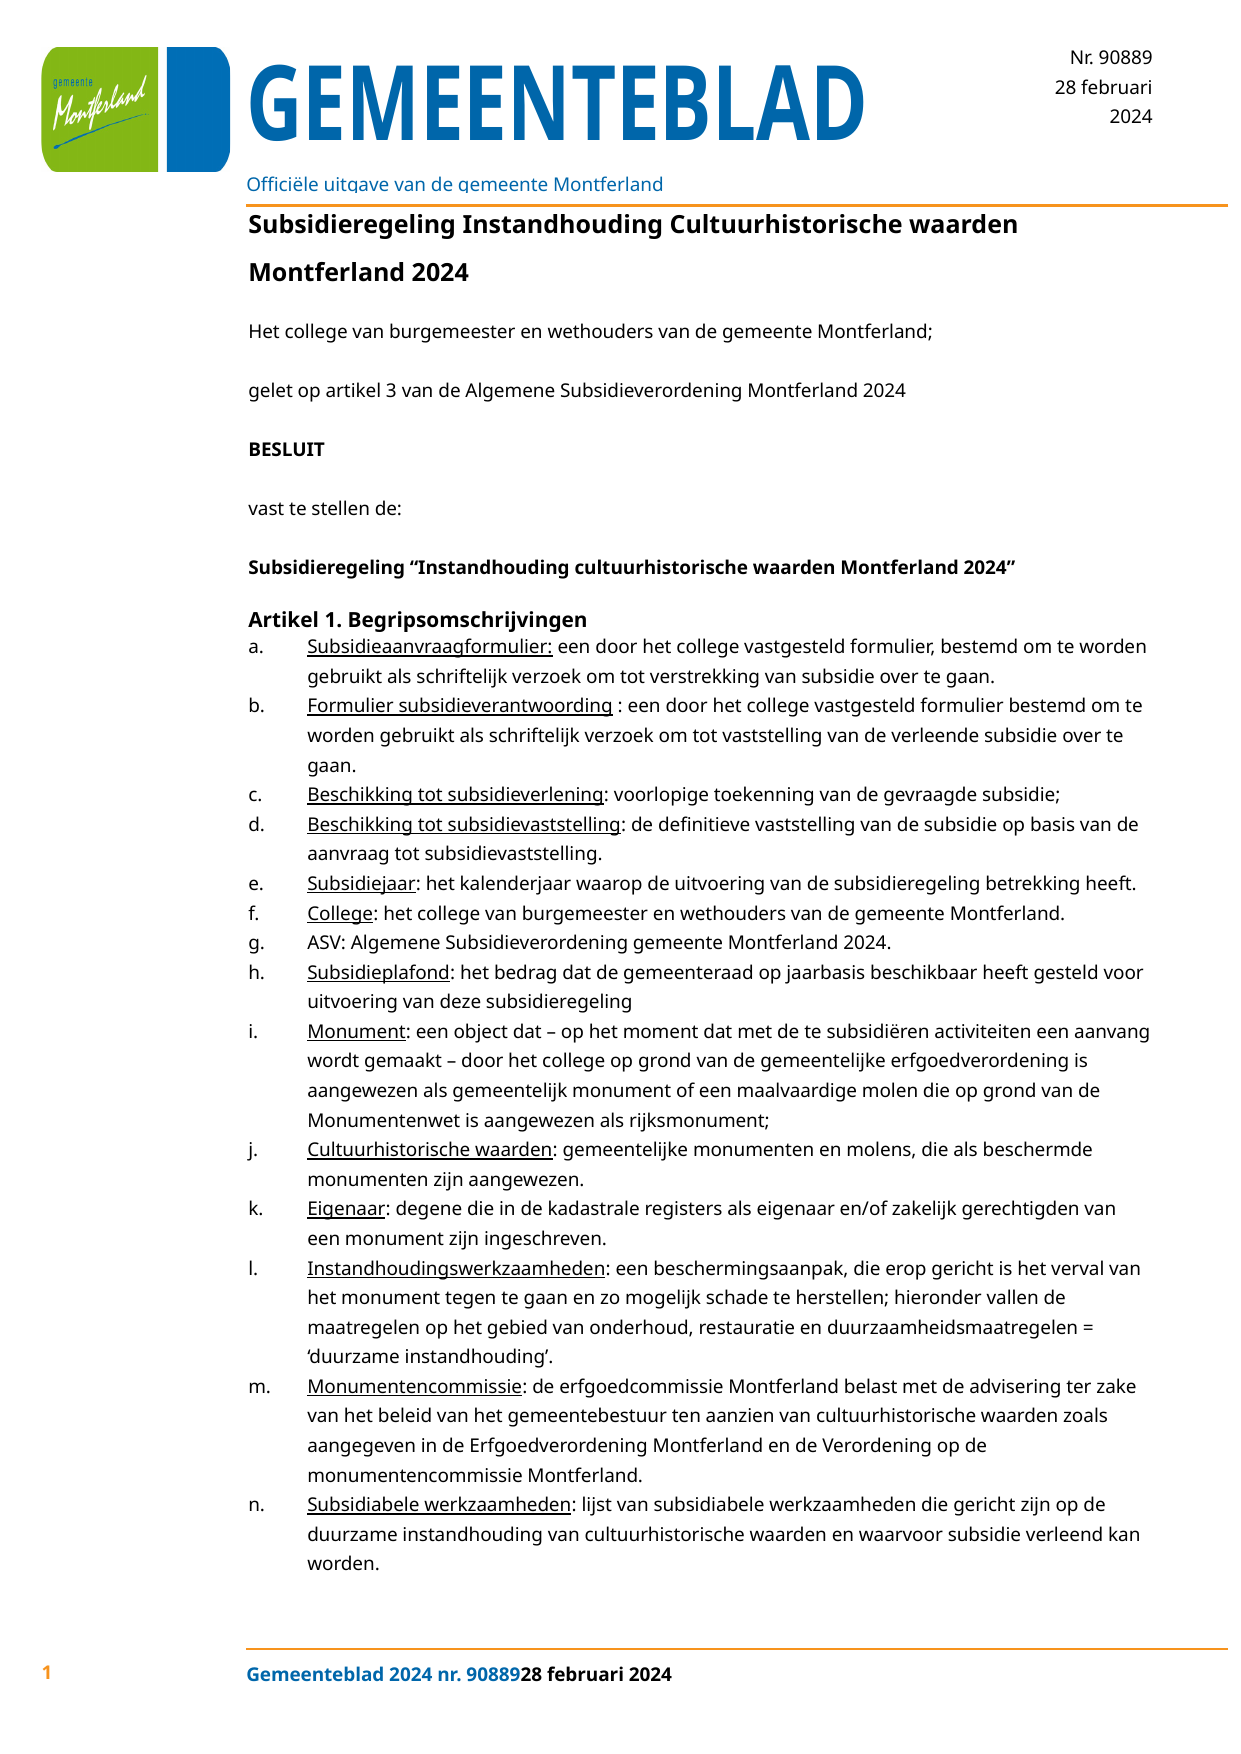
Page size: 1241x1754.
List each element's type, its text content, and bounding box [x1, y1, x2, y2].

text Subsidieregeling “Instandhouding cultuurhistorische waarden Montferland 2024” [248, 554, 1152, 580]
list Eigenaar: degene die in de kadastrale registers als eigenaar en/of zakelijk gerechtigden van een monument zijn ingeschreven. [248, 1196, 1152, 1251]
list Subsidiabele werkzaamheden: lijst van subsidiabele werkzaamheden die gericht zijn op de duurzame instandhouding van cultuurhistorische waarden en waarvoor subsidie verleend kan worden. [248, 1491, 1152, 1576]
list Formulier subsidieverantwoording : een door het college vastgesteld formulier bestemd om te worden gebruikt als schriftelijk verzoek om tot vaststelling van de verleende subsidie over te gaan. [248, 693, 1152, 777]
list Subsidieplafond: het bedrag dat de gemeenteraad op jaarbasis beschikbaar heeft gesteld voor uitvoering van deze subsidieregeling [248, 959, 1152, 1014]
text BESLUIT [248, 436, 1152, 462]
list Monumentencommissie: de erfgoedcommissie Montferland belast met de advisering ter zake van het beleid van het gemeentebestuur ten aanzien van cultuurhistorische waarden zoals aangegeven in de Erfgoedverordening Montferland en de Verordening op de monumentencommissie Montferland. [248, 1373, 1152, 1487]
list Cultuurhistorische waarden: gemeentelijke monumenten en molens, die als beschermde monumenten zijn aangewezen. [248, 1136, 1152, 1192]
text vast te stellen de: [248, 495, 1152, 521]
picture [41, 47, 231, 172]
text Artikel 1. Begripsomschrijvingen [248, 605, 1152, 633]
list College: het college van burgemeester en wethouders van de gemeente Montferland. [248, 900, 1152, 925]
text Het college van burgemeester en wethouders van de gemeente Montferland; [248, 318, 1152, 344]
list Monument: een object dat – op het moment dat met de te subsidiëren activiteiten een aanvang wordt gemaakt – door het college op grond van de gemeentelijke erfgoedverordening is aangewezen als gemeentelijk monument of een maalvaardige molen die op grond van de Monumentenwet is aangewezen als rijksmonument; [248, 1018, 1152, 1132]
list Instandhoudingswerkzaamheden: een beschermingsaanpak, die erop gericht is het verval van het monument tegen te gaan en zo mogelijk schade te herstellen; hieronder vallen de maatregelen op het gebied van onderhoud, restauratie en duurzaamheidsmaatregelen = ‘duurzame instandhouding’. [248, 1255, 1152, 1369]
text gelet op artikel 3 van de Algemene Subsidieverordening Montferland 2024 [248, 377, 1152, 403]
list Subsidieaanvraagformulier: een door het college vastgesteld formulier, bestemd om te worden gebruikt als schriftelijk verzoek om tot verstrekking van subsidie over te gaan. [248, 633, 1152, 689]
text Subsidieregeling Instandhouding Cultuurhistorische waarden Montferland 2024 [248, 207, 1152, 288]
list Subsidiejaar: het kalenderjaar waarop de uitvoering van de subsidieregeling betrekking heeft. [248, 870, 1152, 896]
list Beschikking tot subsidieverlening: voorlopige toekenning van de gevraagde subsidie; [248, 781, 1152, 807]
list Beschikking tot subsidievaststelling: de definitieve vaststelling van de subsidie op basis van de aanvraag tot subsidievaststelling. [248, 811, 1152, 866]
list ASV: Algemene Subsidieverordening gemeente Montferland 2024. [248, 929, 1152, 955]
